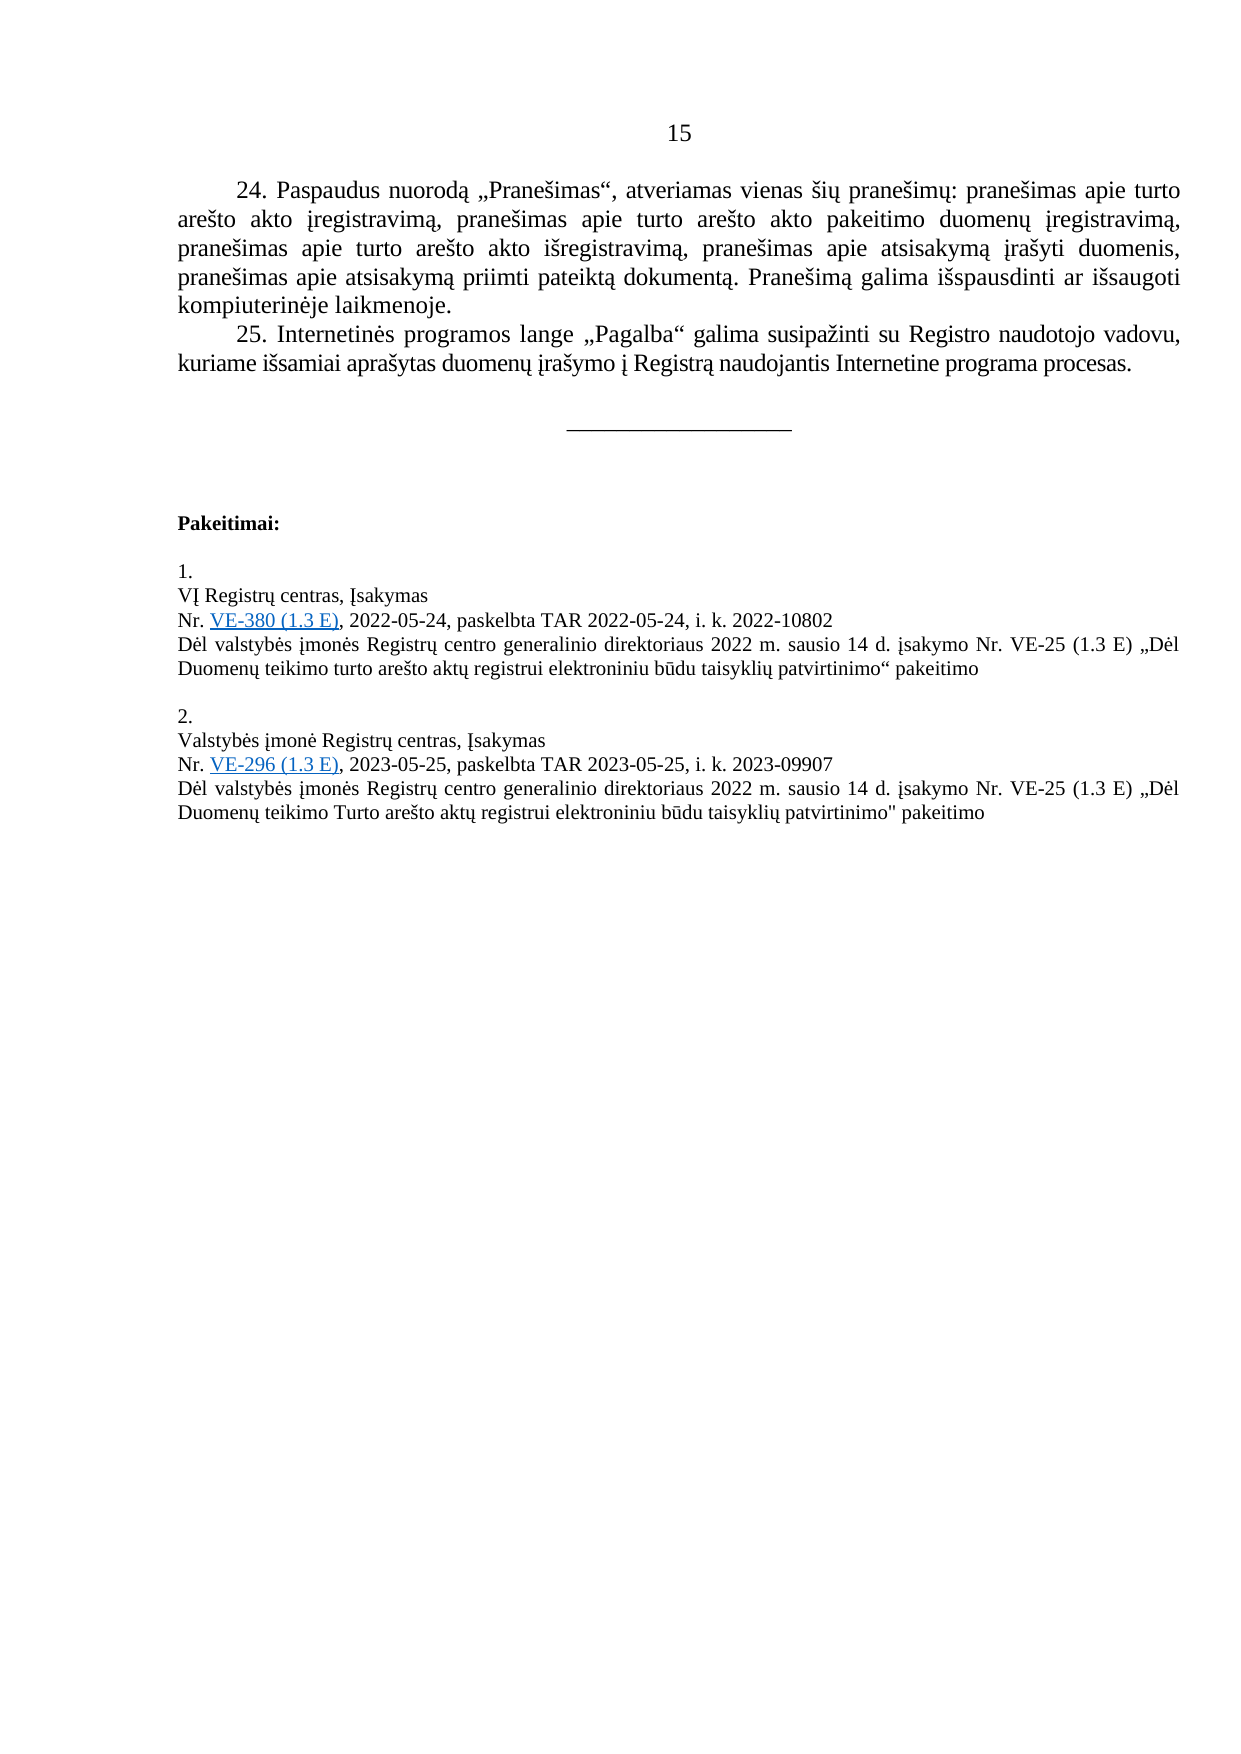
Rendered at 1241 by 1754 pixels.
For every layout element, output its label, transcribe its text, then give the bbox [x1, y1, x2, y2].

text Nr. VE-296 (1.3 E), 2023-05-25, paskelbta TAR 2023-05-25, i. k. 2023-09907 [177, 752, 1181, 776]
text 2. [177, 704, 1181, 728]
text __________________ [177, 406, 1181, 434]
text Dėl valstybės įmonės Registrų centro generalinio direktoriaus 2022 m. sausio 14 d. įsakymo Nr. VE-25 (1.3 E) „Dėl Duomenų teikimo turto arešto aktų registrui elektroniniu būdu taisyklių patvirtinimo“ pakeitimo [177, 632, 1181, 680]
text Nr. VE-380 (1.3 E), 2022-05-24, paskelbta TAR 2022-05-24, i. k. 2022-10802 [177, 607, 1181, 632]
text VĮ Registrų centras, Įsakymas [177, 583, 1181, 607]
text 24. Paspaudus nuorodą „Pranešimas“, atveriamas vienas šių pranešimų: pranešimas apie turto arešto akto įregistravimą, pranešimas apie turto arešto akto pakeitimo duomenų įregistravimą, pranešimas apie turto arešto akto išregistravimą, pranešimas apie atsisakymą įrašyti duomenis, pranešimas apie atsisakymą priimti pateiktą dokumentą. Pranešimą galima išspausdinti ar išsaugoti kompiuterinėje laikmenoje. [177, 176, 1181, 319]
text Valstybės įmonė Registrų centras, Įsakymas [177, 728, 1181, 752]
text Dėl valstybės įmonės Registrų centro generalinio direktoriaus 2022 m. sausio 14 d. įsakymo Nr. VE-25 (1.3 E) „Dėl Duomenų teikimo Turto arešto aktų registrui elektroniniu būdu taisyklių patvirtinimo" pakeitimo [177, 776, 1181, 824]
text 1. [177, 559, 1181, 583]
text 25. Internetinės programos lange „Pagalba“ galima susipažinti su Registro naudotojo vadovu, kuriame išsamiai aprašytas duomenų įrašymo į Registrą naudojantis Internetine programa procesas. [177, 319, 1181, 377]
text Pakeitimai: [177, 511, 1181, 535]
